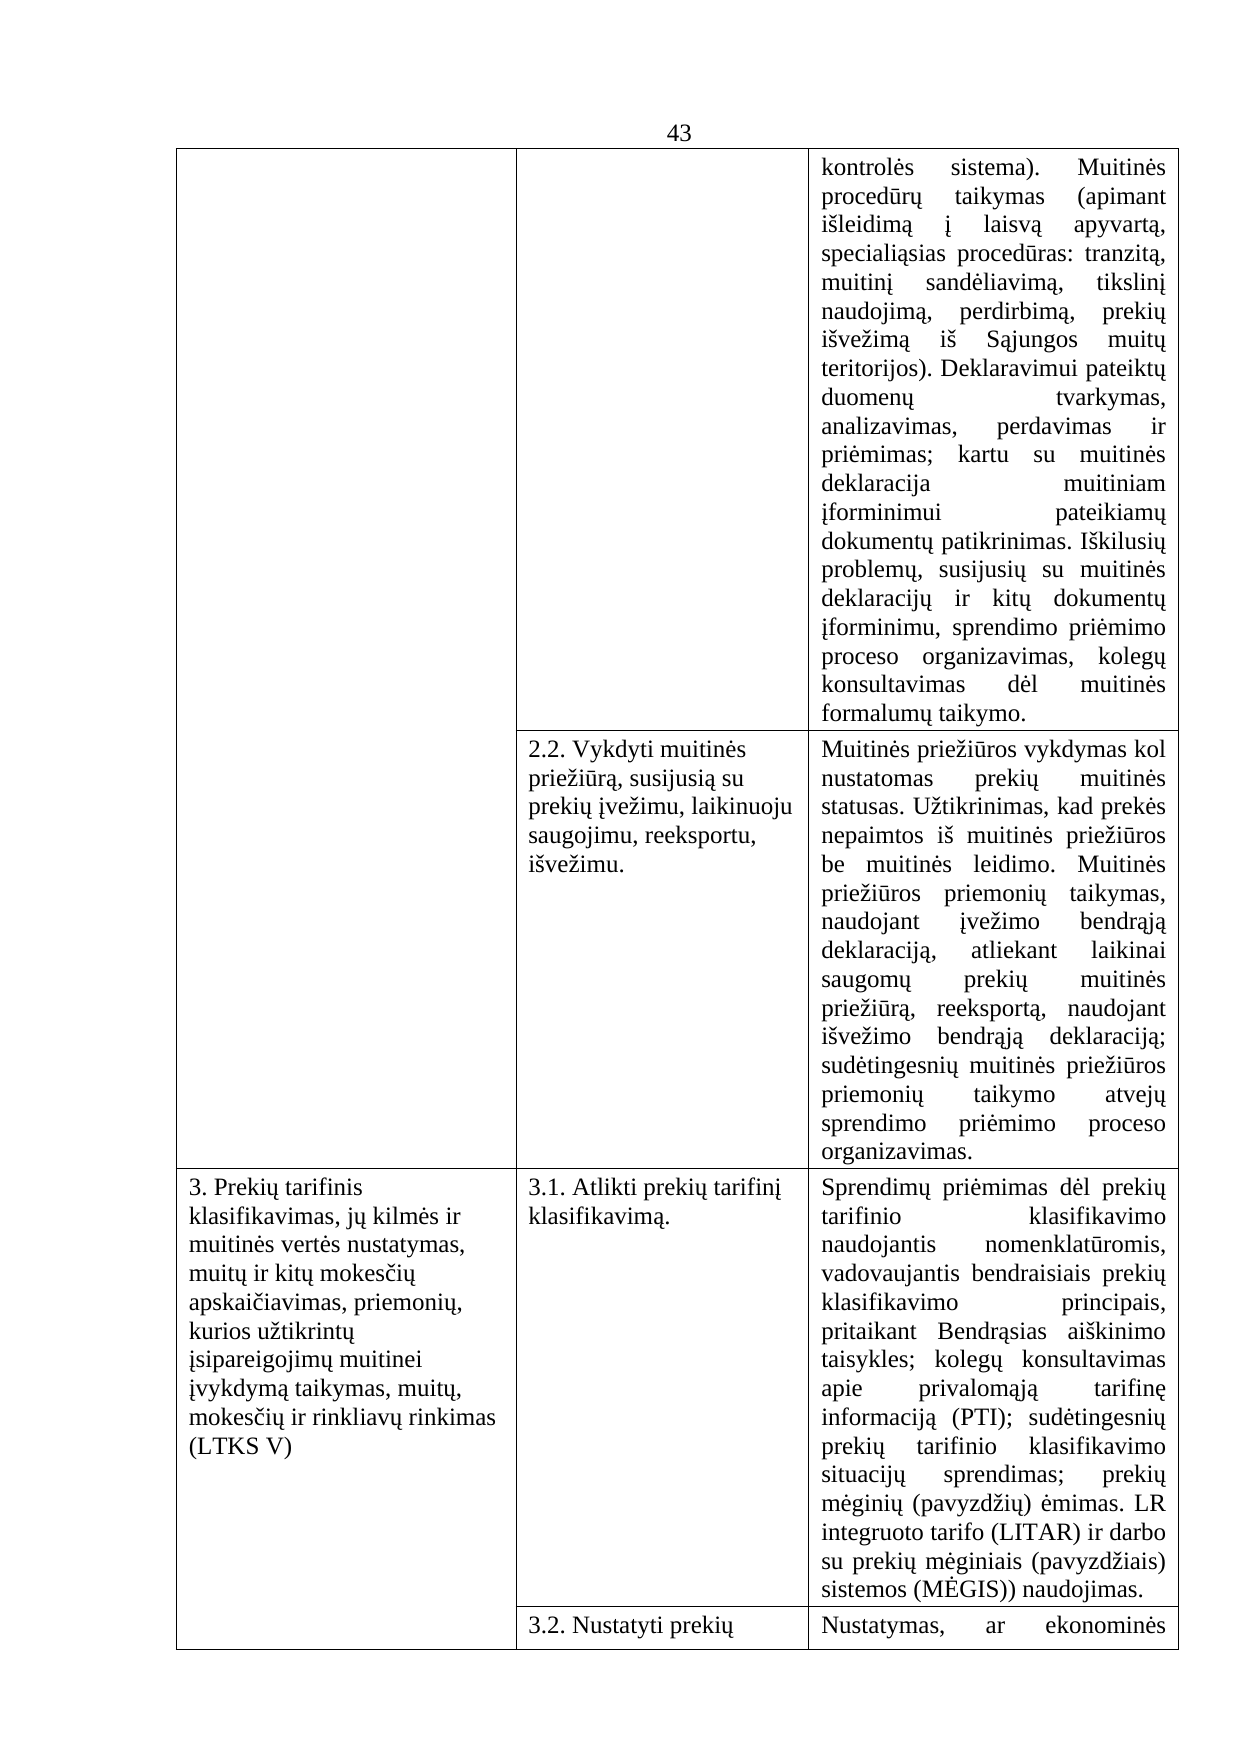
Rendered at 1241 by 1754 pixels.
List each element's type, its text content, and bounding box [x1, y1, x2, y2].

table_cell 3.1. Atlikti prekių tarifinį klasifikavimą. [517, 1169, 808, 1606]
table_cell Sprendimų priėmimas dėl prekių tarifinio klasifikavimo naudojantis nomenklatūromis, vadovaujantis bendraisiais prekių klasifikavimo principais, pritaikant Bendrąsias aiškinimo taisykles; kolegų konsultavimas apie privalomąją tarifinę informaciją (PTI); sudėtingesnių prekių tarifinio klasifikavimo situacijų sprendimas; prekių mėginių (pavyzdžių) ėmimas. LR integruoto tarifo (LITAR) ir darbo su prekių mėginiais (pavyzdžiais) sistemos (MĖGIS)) naudojimas. [809, 1169, 1178, 1606]
table_cell kontrolės sistema). Muitinės procedūrų taikymas (apimant išleidimą į laisvą apyvartą, specialiąsias procedūras: tranzitą, muitinį sandėliavimą, tikslinį naudojimą, perdirbimą, prekių išvežimą iš Sąjungos muitų teritorijos). Deklaravimui pateiktų duomenų tvarkymas, analizavimas, perdavimas ir priėmimas; kartu su muitinės deklaracija muitiniam įforminimui pateikiamų dokumentų patikrinimas. Iškilusių problemų, susijusių su muitinės deklaracijų ir kitų dokumentų įforminimu, sprendimo priėmimo proceso organizavimas, kolegų konsultavimas dėl muitinės formalumų taikymo. [809, 149, 1178, 730]
table_cell 3.2. Nustatyti prekių [517, 1607, 808, 1649]
table_cell Muitinės priežiūros vykdymas kol nustatomas prekių muitinės statusas. Užtikrinimas, kad prekės nepaimtos iš muitinės priežiūros be muitinės leidimo. Muitinės priežiūros priemonių taikymas, naudojant įvežimo bendrąją deklaraciją, atliekant laikinai saugomų prekių muitinės priežiūrą, reeksportą, naudojant išvežimo bendrąją deklaraciją; sudėtingesnių muitinės priežiūros priemonių taikymo atvejų sprendimo priėmimo proceso organizavimas. [809, 731, 1178, 1168]
table_cell Nustatymas, ar ekonominės [809, 1607, 1178, 1649]
table_cell [177, 149, 516, 1168]
table_cell [517, 149, 808, 730]
table_cell 2.2. Vykdyti muitinės priežiūrą, susijusią su prekių įvežimu, laikinuoju saugojimu, reeksportu, išvežimu. [517, 731, 808, 1168]
table_cell 3. Prekių tarifinis klasifikavimas, jų kilmės ir muitinės vertės nustatymas, muitų ir kitų mokesčių apskaičiavimas, priemonių, kurios užtikrintų įsipareigojimų muitinei įvykdymą taikymas, muitų, mokesčių ir rinkliavų rinkimas (LTKS V) [177, 1169, 516, 1649]
